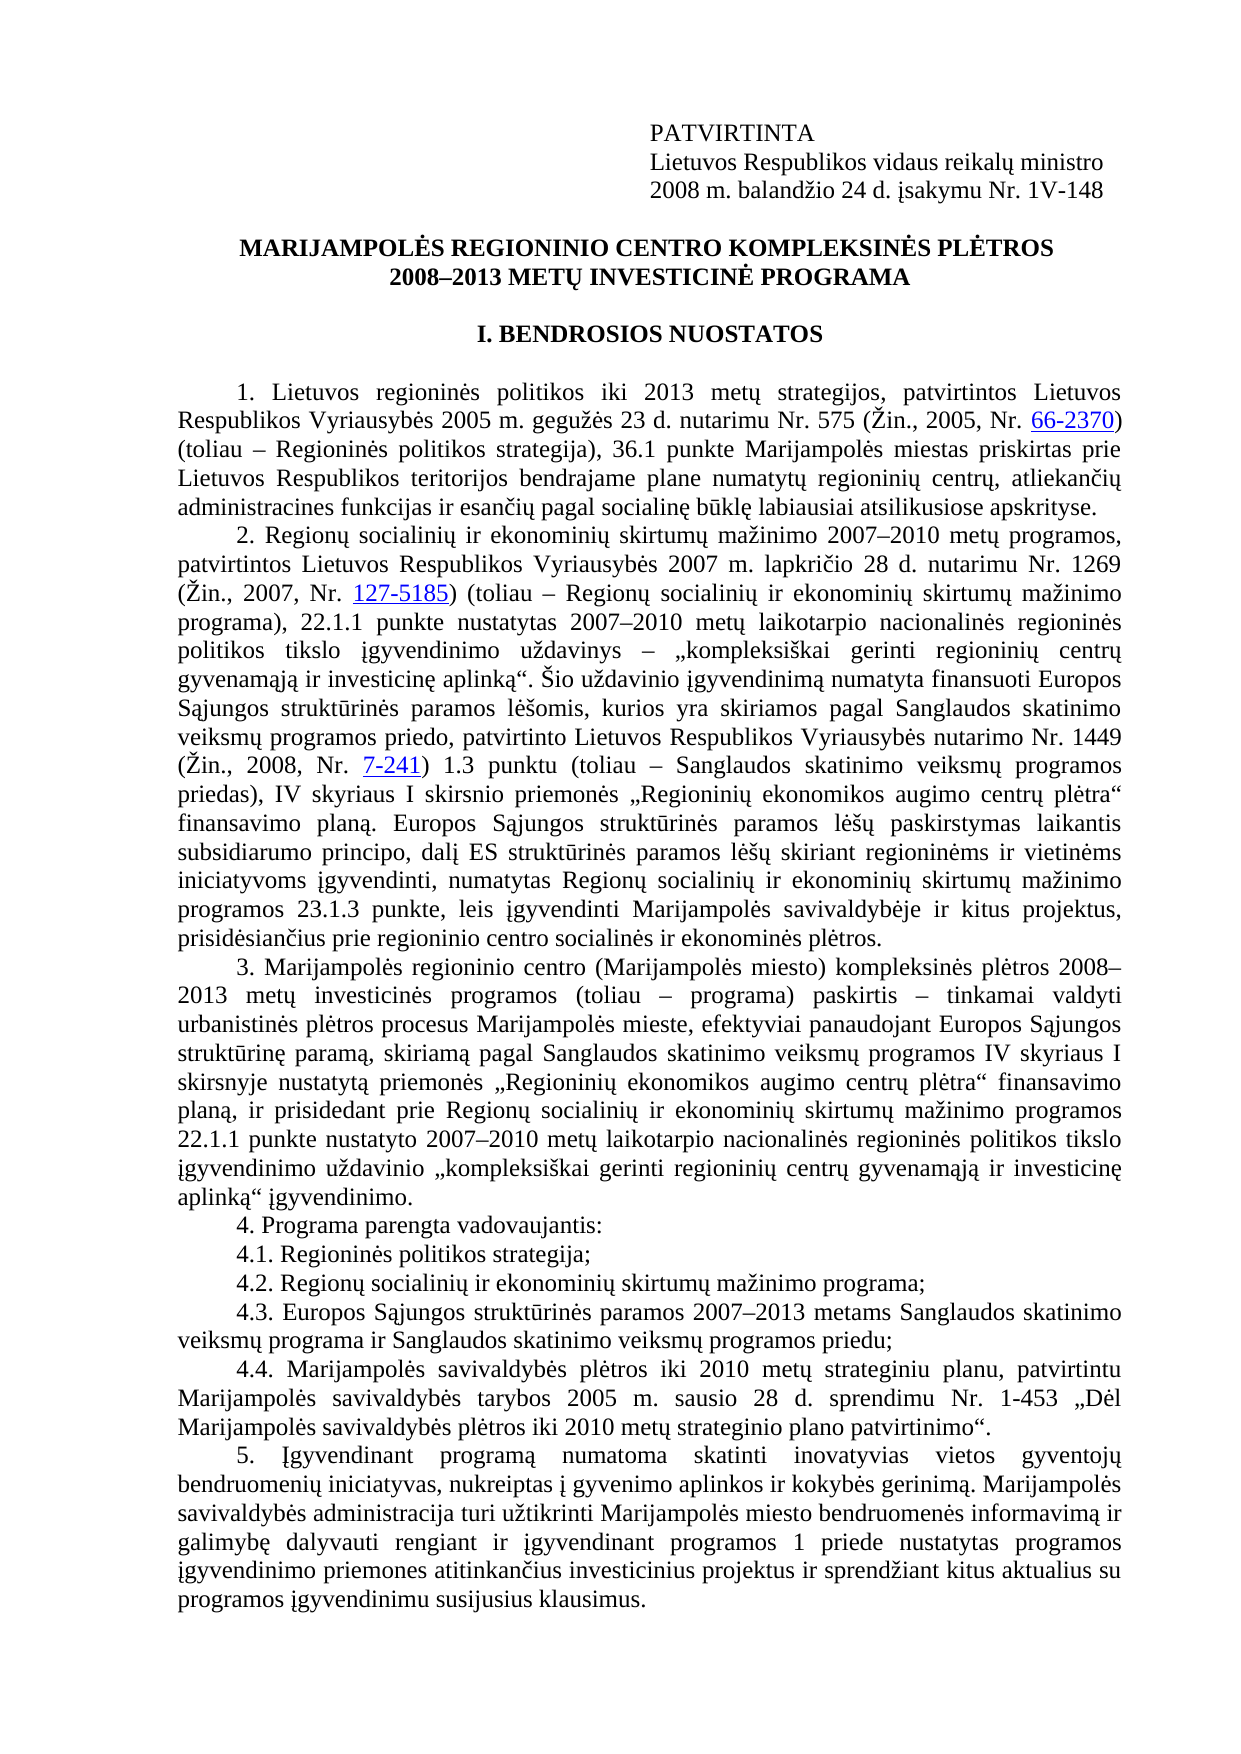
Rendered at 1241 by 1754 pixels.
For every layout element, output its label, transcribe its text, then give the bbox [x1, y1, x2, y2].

text 2. Regionų socialinių ir ekonominių skirtumų mažinimo 2007–2010 metų programos, patvirtintos Lietuvos Respublikos Vyriausybės 2007 m. lapkričio 28 d. nutarimu Nr. 1269 (Žin., 2007, Nr. 127-5185) (toliau – Regionų socialinių ir ekonominių skirtumų mažinimo programa), 22.1.1 punkte nustatytas 2007–2010 metų laikotarpio nacionalinės regioninės politikos tikslo įgyvendinimo uždavinys – „kompleksiškai gerinti regioninių centrų gyvenamąją ir investicinę aplinką“. Šio uždavinio įgyvendinimą numatyta finansuoti Europos Sąjungos struktūrinės paramos lėšomis, kurios yra skiriamos pagal Sanglaudos skatinimo veiksmų programos priedo, patvirtinto Lietuvos Respublikos Vyriausybės nutarimo Nr. 1449 (Žin., 2008, Nr. 7-241) 1.3 punktu (toliau – Sanglaudos skatinimo veiksmų programos priedas), IV skyriaus I skirsnio priemonės „Regioninių ekonomikos augimo centrų plėtra“ finansavimo planą. Europos Sąjungos struktūrinės paramos lėšų paskirstymas laikantis subsidiarumo principo, dalį ES struktūrinės paramos lėšų skiriant regioninėms ir vietinėms iniciatyvoms įgyvendinti, numatytas Regionų socialinių ir ekonominių skirtumų mažinimo programos 23.1.3 punkte, leis įgyvendinti Marijampolės savivaldybėje ir kitus projektus, prisidėsiančius prie regioninio centro socialinės ir ekonominės plėtros. [177, 521, 1122, 952]
text 4.2. Regionų socialinių ir ekonominių skirtumų mažinimo programa; [177, 1268, 1122, 1297]
text I. BENDROSIOS NUOSTATOS [177, 319, 1122, 348]
text PATVIRTINTA [649, 118, 1122, 147]
text Lietuvos Respublikos vidaus reikalų ministro 2008 m. balandžio 24 d. įsakymu Nr. 1V-148 [649, 147, 1122, 204]
text 3. Marijampolės regioninio centro (Marijampolės miesto) kompleksinės plėtros 2008–2013 metų investicinės programos (toliau – programa) paskirtis – tinkamai valdyti urbanistinės plėtros procesus Marijampolės mieste, efektyviai panaudojant Europos Sąjungos struktūrinę paramą, skiriamą pagal Sanglaudos skatinimo veiksmų programos IV skyriaus I skirsnyje nustatytą priemonės „Regioninių ekonomikos augimo centrų plėtra“ finansavimo planą, ir prisidedant prie Regionų socialinių ir ekonominių skirtumų mažinimo programos 22.1.1 punkte nustatyto 2007–2010 metų laikotarpio nacionalinės regioninės politikos tikslo įgyvendinimo uždavinio „kompleksiškai gerinti regioninių centrų gyvenamąją ir investicinę aplinką“ įgyvendinimo. [177, 952, 1122, 1211]
text 1. Lietuvos regioninės politikos iki 2013 metų strategijos, patvirtintos Lietuvos Respublikos Vyriausybės 2005 m. gegužės 23 d. nutarimu Nr. 575 (Žin., 2005, Nr. 66-2370) (toliau – Regioninės politikos strategija), 36.1 punkte Marijampolės miestas priskirtas prie Lietuvos Respublikos teritorijos bendrajame plane numatytų regioninių centrų, atliekančių administracines funkcijas ir esančių pagal socialinę būklę labiausiai atsilikusiose apskrityse. [177, 377, 1122, 521]
text 5. Įgyvendinant programą numatoma skatinti inovatyvias vietos gyventojų bendruomenių iniciatyvas, nukreiptas į gyvenimo aplinkos ir kokybės gerinimą. Marijampolės savivaldybės administracija turi užtikrinti Marijampolės miesto bendruomenės informavimą ir galimybę dalyvauti rengiant ir įgyvendinant programos 1 priede nustatytas programos įgyvendinimo priemones atitinkančius investicinius projektus ir sprendžiant kitus aktualius su programos įgyvendinimu susijusius klausimus. [177, 1441, 1122, 1613]
text 4.3. Europos Sąjungos struktūrinės paramos 2007–2013 metams Sanglaudos skatinimo veiksmų programa ir Sanglaudos skatinimo veiksmų programos priedu; [177, 1297, 1122, 1354]
text 4.4. Marijampolės savivaldybės plėtros iki 2010 metų strateginiu planu, patvirtintu Marijampolės savivaldybės tarybos 2005 m. sausio 28 d. sprendimu Nr. 1-453 „Dėl Marijampolės savivaldybės plėtros iki 2010 metų strateginio plano patvirtinimo“. [177, 1354, 1122, 1441]
text MARIJAMPOLĖS REGIONINIO CENTRO KOMPLEKSINĖS PLĖTROS 2008–2013 METŲ INVESTICINĖ PROGRAMA [177, 233, 1122, 291]
text 4. Programa parengta vadovaujantis: [177, 1211, 1122, 1239]
text 4.1. Regioninės politikos strategija; [177, 1239, 1122, 1268]
